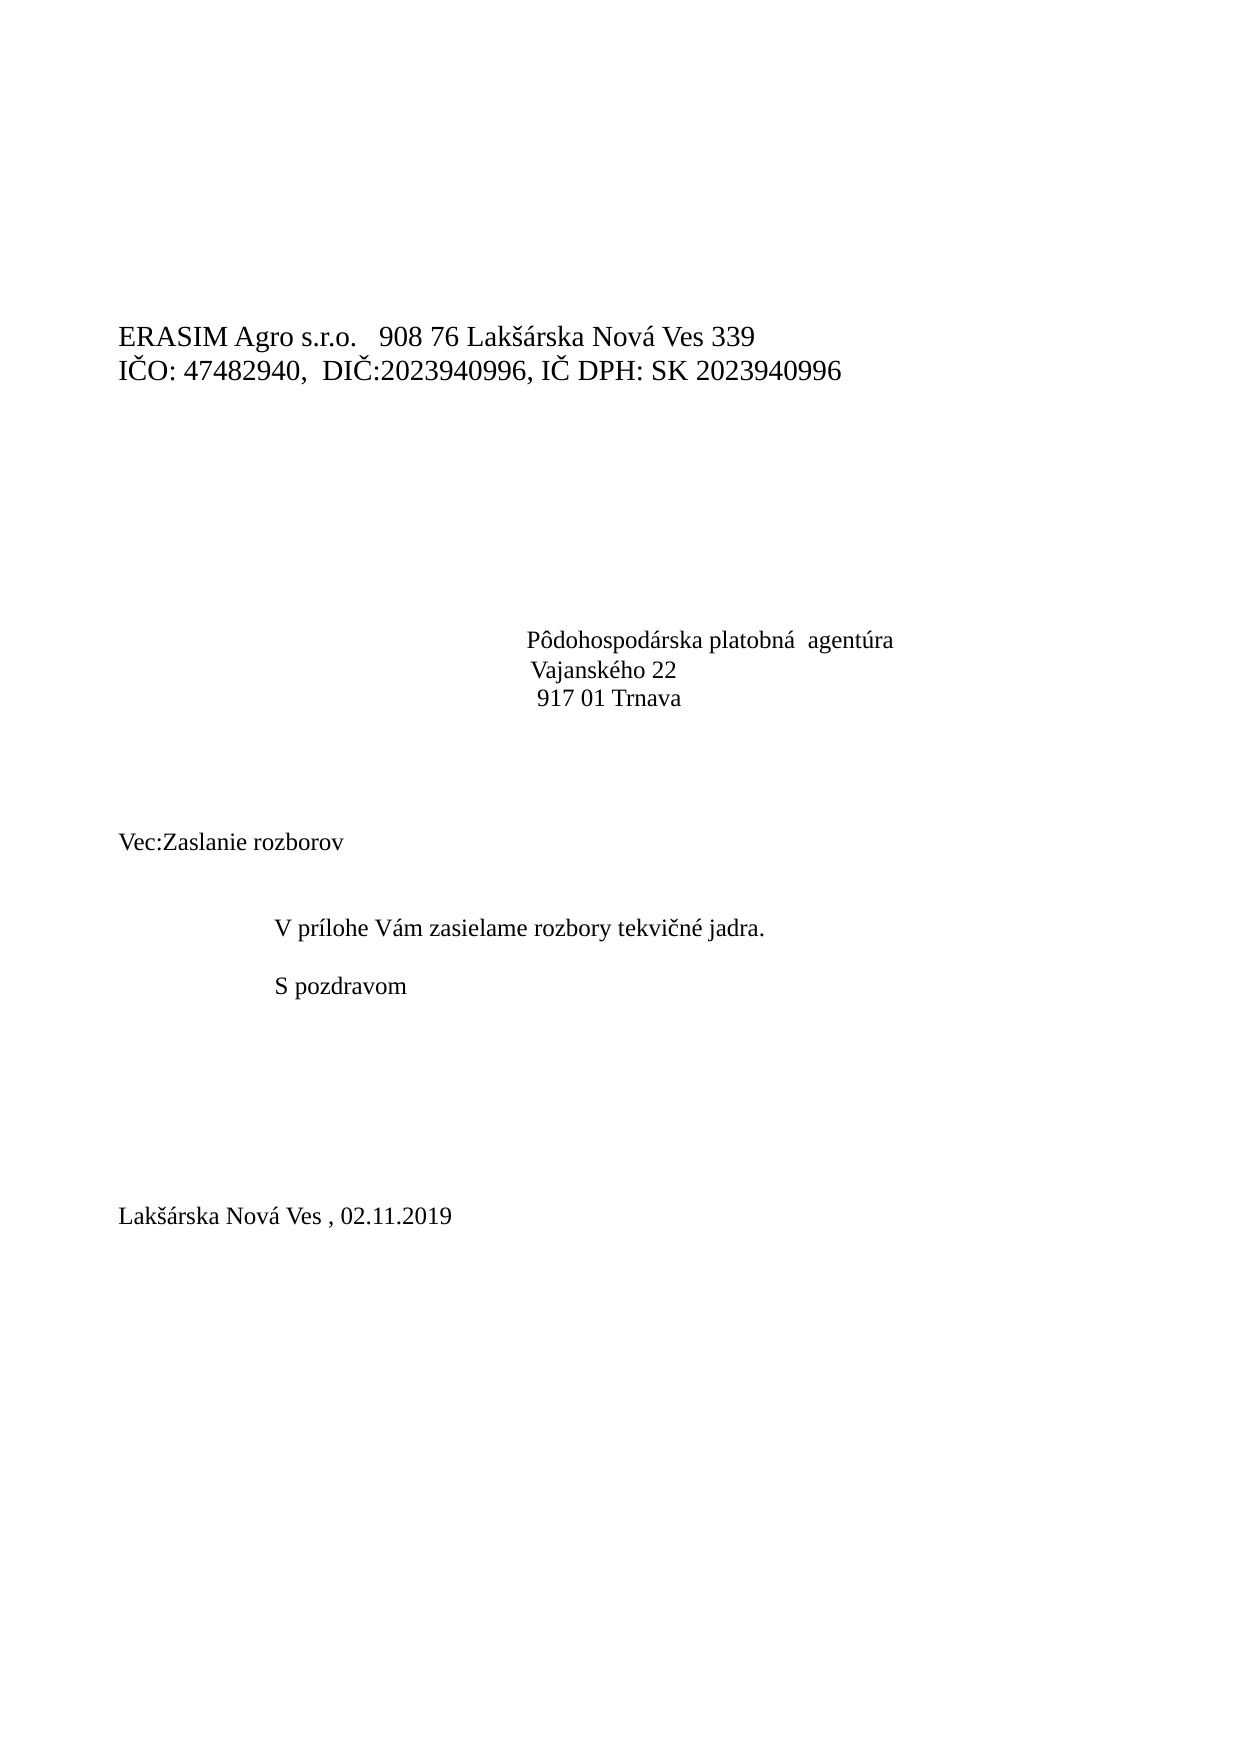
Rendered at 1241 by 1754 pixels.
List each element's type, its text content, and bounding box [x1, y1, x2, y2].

text Pôdohospodárska platobná agentúra [118, 621, 1122, 655]
text S pozdravom [118, 971, 1122, 1000]
text ERASIM Agro s.r.o. 908 76 Lakšárska Nová Ves 339 [118, 319, 1122, 353]
text Lakšárska Nová Ves , 02.11.2019 [118, 1201, 1122, 1230]
text V prílohe Vám zasielame rozbory tekvičné jadra. [118, 913, 1122, 942]
text 917 01 Trnava [118, 683, 1122, 712]
text Vajanského 22 [118, 655, 1122, 683]
text IČO: 47482940, DIČ:2023940996, IČ DPH: SK 2023940996 [118, 353, 1122, 386]
text Vec:Zaslanie rozborov [118, 827, 1122, 856]
